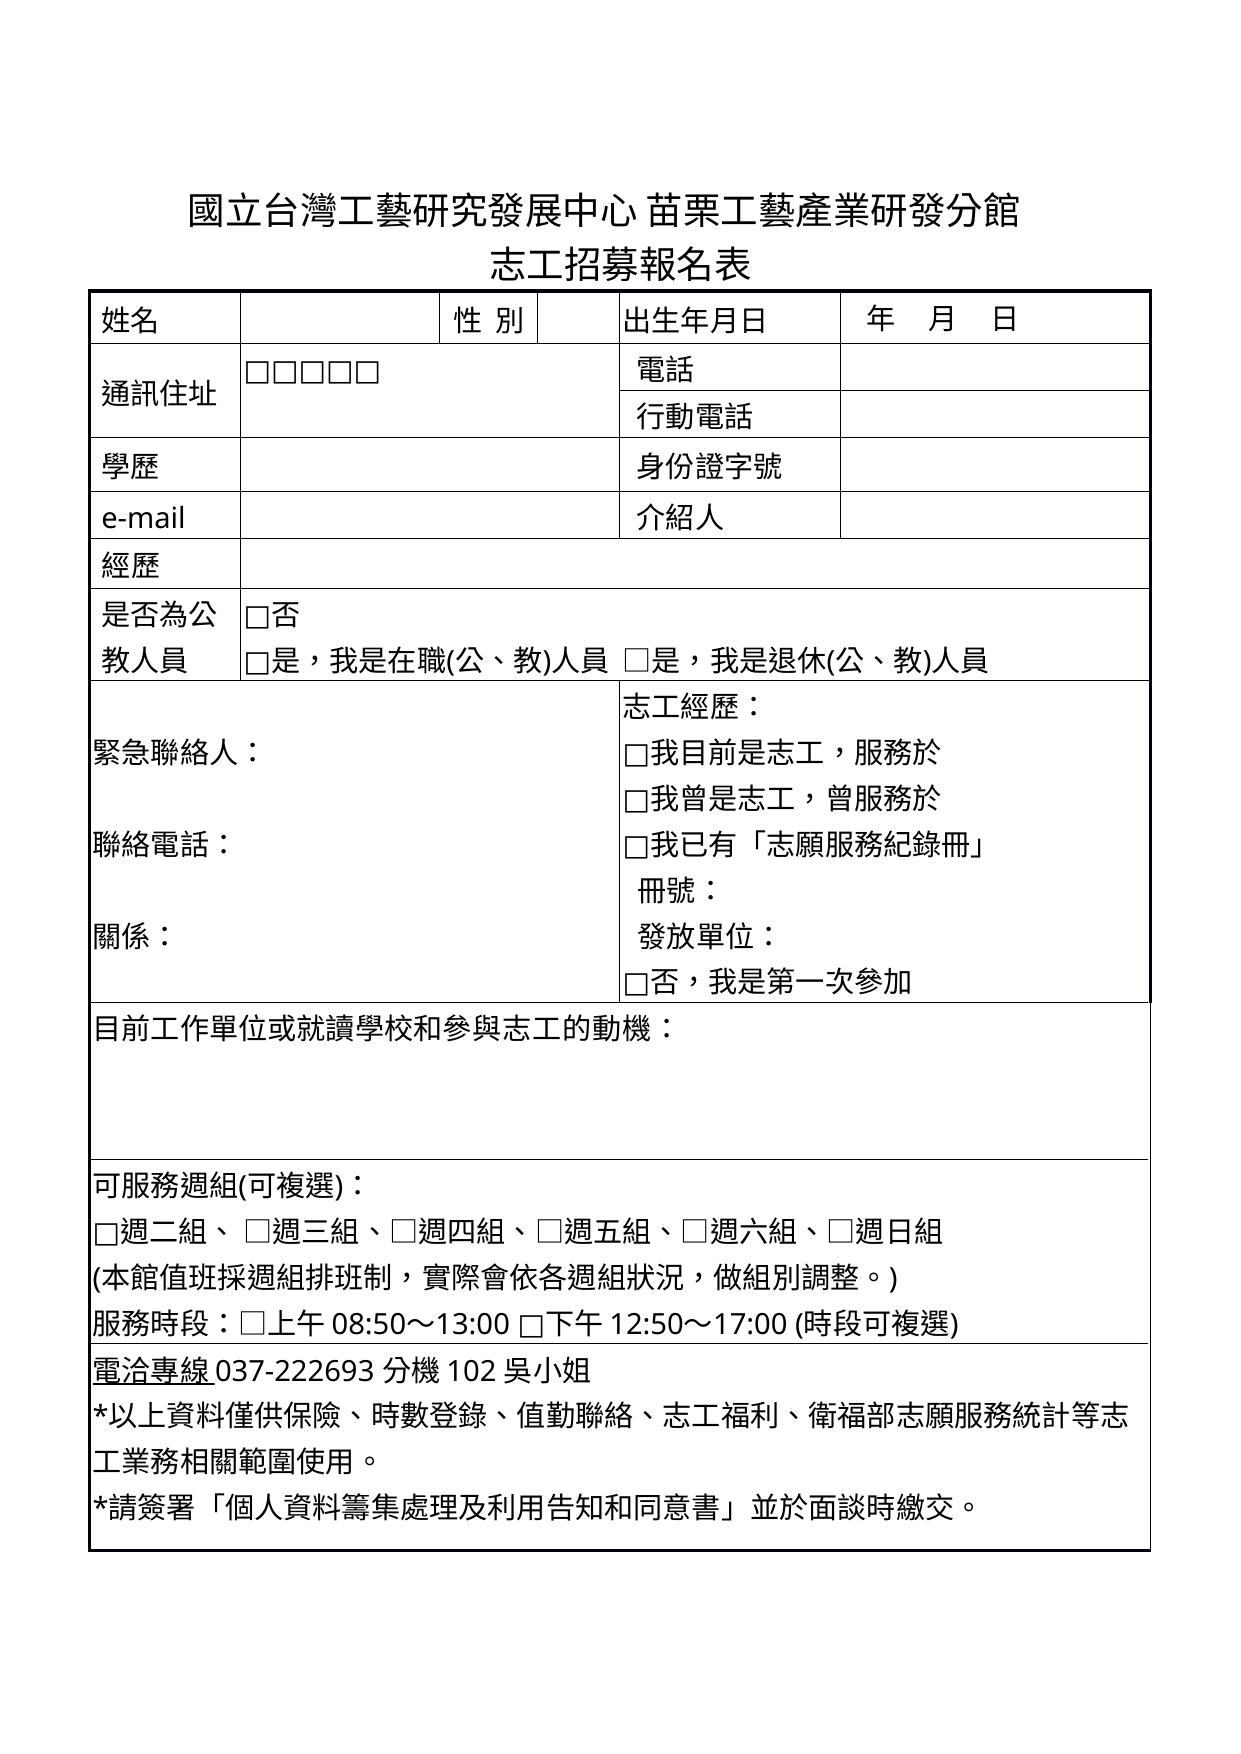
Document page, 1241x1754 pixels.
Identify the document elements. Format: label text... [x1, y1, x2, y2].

table_header 性 別 [440, 293, 537, 343]
table_cell [241, 492, 619, 537]
table_header [538, 293, 619, 343]
table_cell [241, 438, 619, 491]
table_cell 可服務週組(可複選)： □週二組、 □週三組、□週四組、□週五組、□週六組、□週日組 (本館值班採週組排班制，實際會依各週組狀況，做組別調整。) 服務時段：□上午08:50～13:00 □下午12:50～17:00 (時段可複選) [91, 1159, 1150, 1343]
table_header 出生年月日 [620, 293, 840, 343]
table_cell [841, 492, 1149, 537]
table_cell 是否為公教人員 [91, 589, 240, 680]
table_cell 行動電話 [620, 391, 840, 437]
table_cell 經歷 [91, 539, 240, 587]
table_cell 通訊住址 [91, 344, 240, 437]
table_cell 介紹人 [620, 492, 840, 537]
table_cell [841, 438, 1149, 491]
table_cell [841, 391, 1149, 437]
table_cell 電洽專線037-222693 分機102 吳小姐 *以上資料僅供保險、時數登錄、值勤聯絡、志工福利、衛福部志願服務統計等志工業務相關範圍使用。 *請簽署「個人資料籌集處理及利用告知和同意書」並於面談時繳交。 [91, 1343, 1150, 1549]
table_cell 目前工作單位或就讀學校和參與志工的動機： [91, 1002, 1150, 1159]
table_cell 緊急聯絡人： 聯絡電話： 關係： [91, 681, 619, 1002]
table_cell □□□□□ [241, 344, 619, 437]
table_cell 身份證字號 [620, 438, 840, 491]
text 國立台灣工藝研究發展中心 苗栗工藝產業研發分館 [187, 181, 1053, 235]
table_header [241, 293, 439, 343]
table_cell 學歷 [91, 438, 240, 491]
text 志工招募報名表 [187, 235, 1053, 289]
table_cell □否 □是，我是在職(公、教)人員 □是，我是退休(公、教)人員 [241, 589, 1149, 680]
table_cell [241, 539, 1149, 587]
table_cell 志工經歷： □我目前是志工，服務於 □我曾是志工，曾服務於 □我已有「志願服務紀錄冊」 冊號： 發放單位： □否，我是第一次參加 [620, 681, 1149, 1002]
table_header 年 月 日 [841, 293, 1149, 343]
table_cell [841, 344, 1149, 390]
table_cell e-mail [91, 492, 240, 537]
table_header 姓名 [91, 293, 240, 343]
table_cell 電話 [620, 344, 840, 390]
